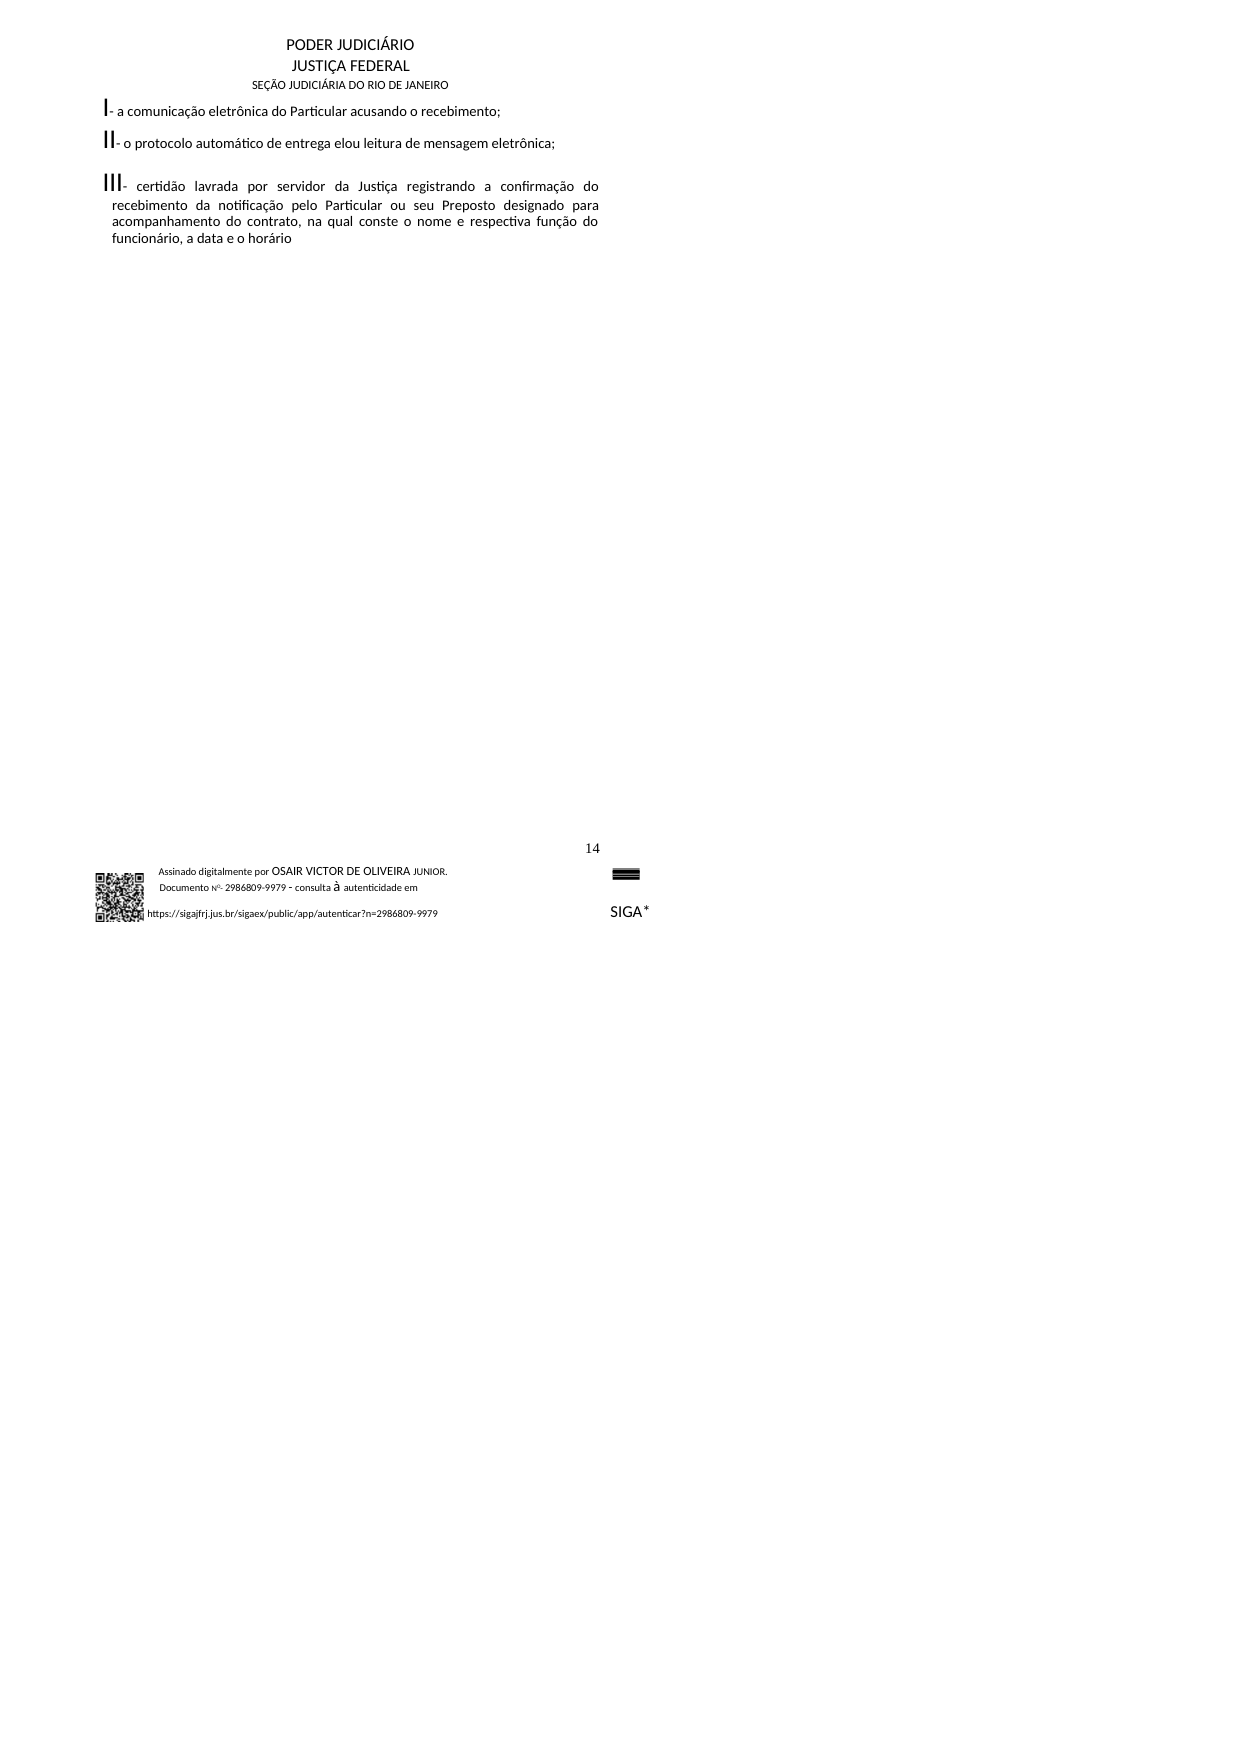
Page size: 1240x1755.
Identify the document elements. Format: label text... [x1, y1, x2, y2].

list - a comunicação eletrônica do Particular acusando o recebimento; [92, 92, 599, 123]
list - o protocolo automático de entrega elou leitura de mensagem eletrônica; [92, 125, 599, 155]
list - certidão lavrada por servidor da Justiça registrando a confirmação do recebimento da notificação pelo Particular ou seu Preposto designado para acompanhamento do contrato, na qual conste o nome e respectiva função do funcionário, a data e o horário [92, 167, 599, 247]
